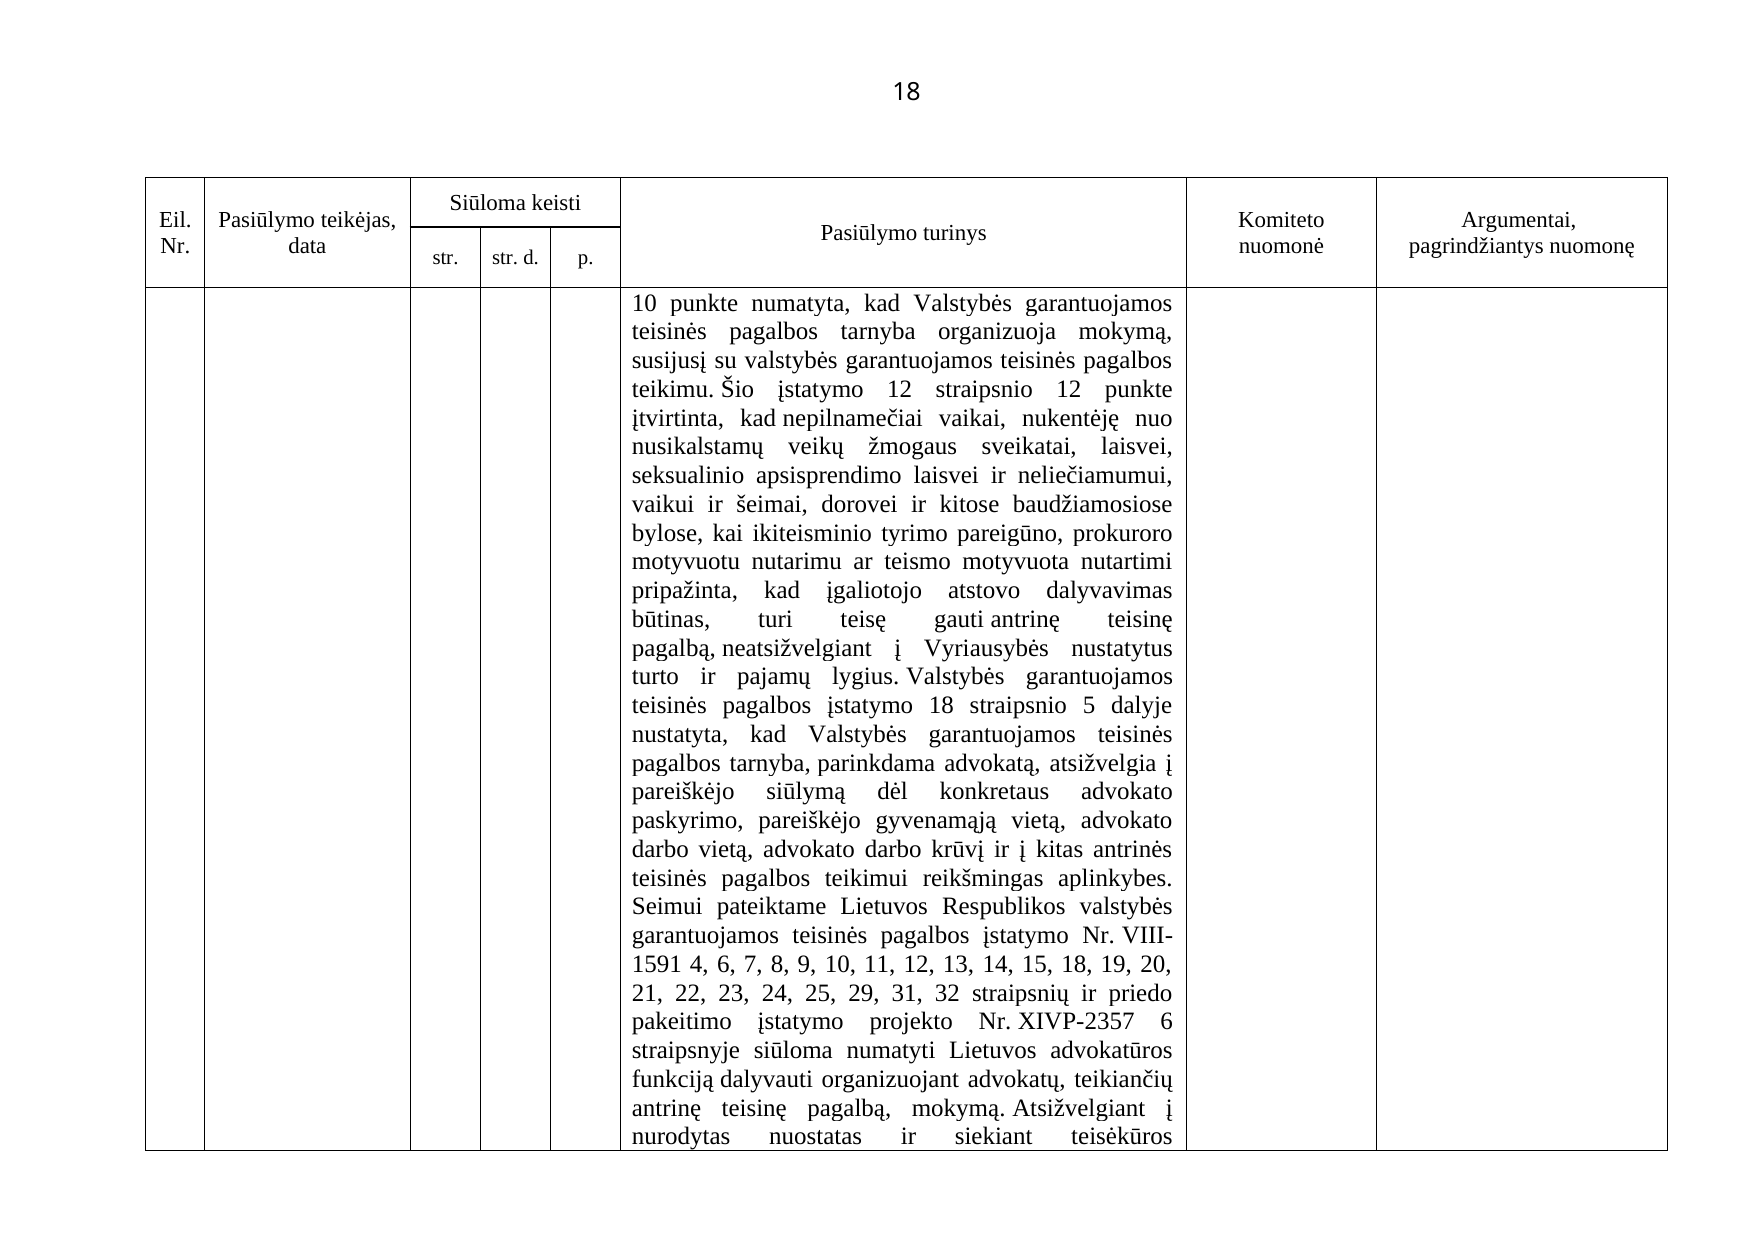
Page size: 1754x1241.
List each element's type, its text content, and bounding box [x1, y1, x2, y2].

table_header Pasiūlymo teikėjas, data [205, 178, 410, 287]
table_cell [1187, 288, 1376, 1150]
table_cell str. [411, 228, 480, 287]
table_header Argumentai, pagrindžiantys nuomonę [1377, 178, 1667, 287]
table_cell [205, 288, 410, 1150]
table_cell [411, 288, 480, 1150]
table_header Pasiūlymo turinys [621, 178, 1186, 287]
table_header Eil. Nr. [146, 178, 204, 287]
table_cell [551, 288, 620, 1150]
table_cell 10 punkte numatyta, kad Valstybės garantuojamos teisinės pagalbos tarnyba organizuoja mokymą, susijusį su valstybės garantuojamos teisinės pagalbos teikimu. Šio įstatymo 12 straipsnio 12 punkte įtvirtinta, kad nepilnamečiai vaikai, nukentėję nuo nusikalstamų veikų žmogaus sveikatai, laisvei, seksualinio apsisprendimo laisvei ir neliečiamumui, vaikui ir šeimai, dorovei ir kitose baudžiamosiose bylose, kai ikiteisminio tyrimo pareigūno, prokuroro motyvuotu nutarimu ar teismo motyvuota nutartimi pripažinta, kad įgaliotojo atstovo dalyvavimas būtinas, turi teisę gauti antrinę teisinę pagalbą, neatsižvelgiant į Vyriausybės nustatytus turto ir pajamų lygius. Valstybės garantuojamos teisinės pagalbos įstatymo 18 straipsnio 5 dalyje nustatyta, kad Valstybės garantuojamos teisinės pagalbos tarnyba, parinkdama advokatą, atsižvelgia į pareiškėjo siūlymą dėl konkretaus advokato paskyrimo, pareiškėjo gyvenamąją vietą, advokato darbo vietą, advokato darbo krūvį ir į kitas antrinės teisinės pagalbos teikimui reikšmingas aplinkybes. Seimui pateiktame Lietuvos Respublikos valstybės garantuojamos teisinės pagalbos įstatymo Nr. VIII-1591 4, 6, 7, 8, 9, 10, 11, 12, 13, 14, 15, 18, 19, 20, 21, 22, 23, 24, 25, 29, 31, 32 straipsnių ir priedo pakeitimo įstatymo projekto Nr. XIVP-2357 6 straipsnyje siūloma numatyti Lietuvos advokatūros funkciją dalyvauti organizuojant advokatų, teikiančių antrinę teisinę pagalbą, mokymą. Atsižvelgiant į nurodytas nuostatas ir siekiant teisėkūros [621, 288, 1186, 1150]
table_cell p. [551, 228, 620, 287]
table_cell [1377, 288, 1667, 1150]
table_cell [146, 288, 204, 1150]
table_cell [481, 288, 550, 1150]
table_cell str. d. [481, 228, 550, 287]
table_header Komiteto nuomonė [1187, 178, 1376, 287]
table_header Siūloma keisti [411, 178, 620, 226]
